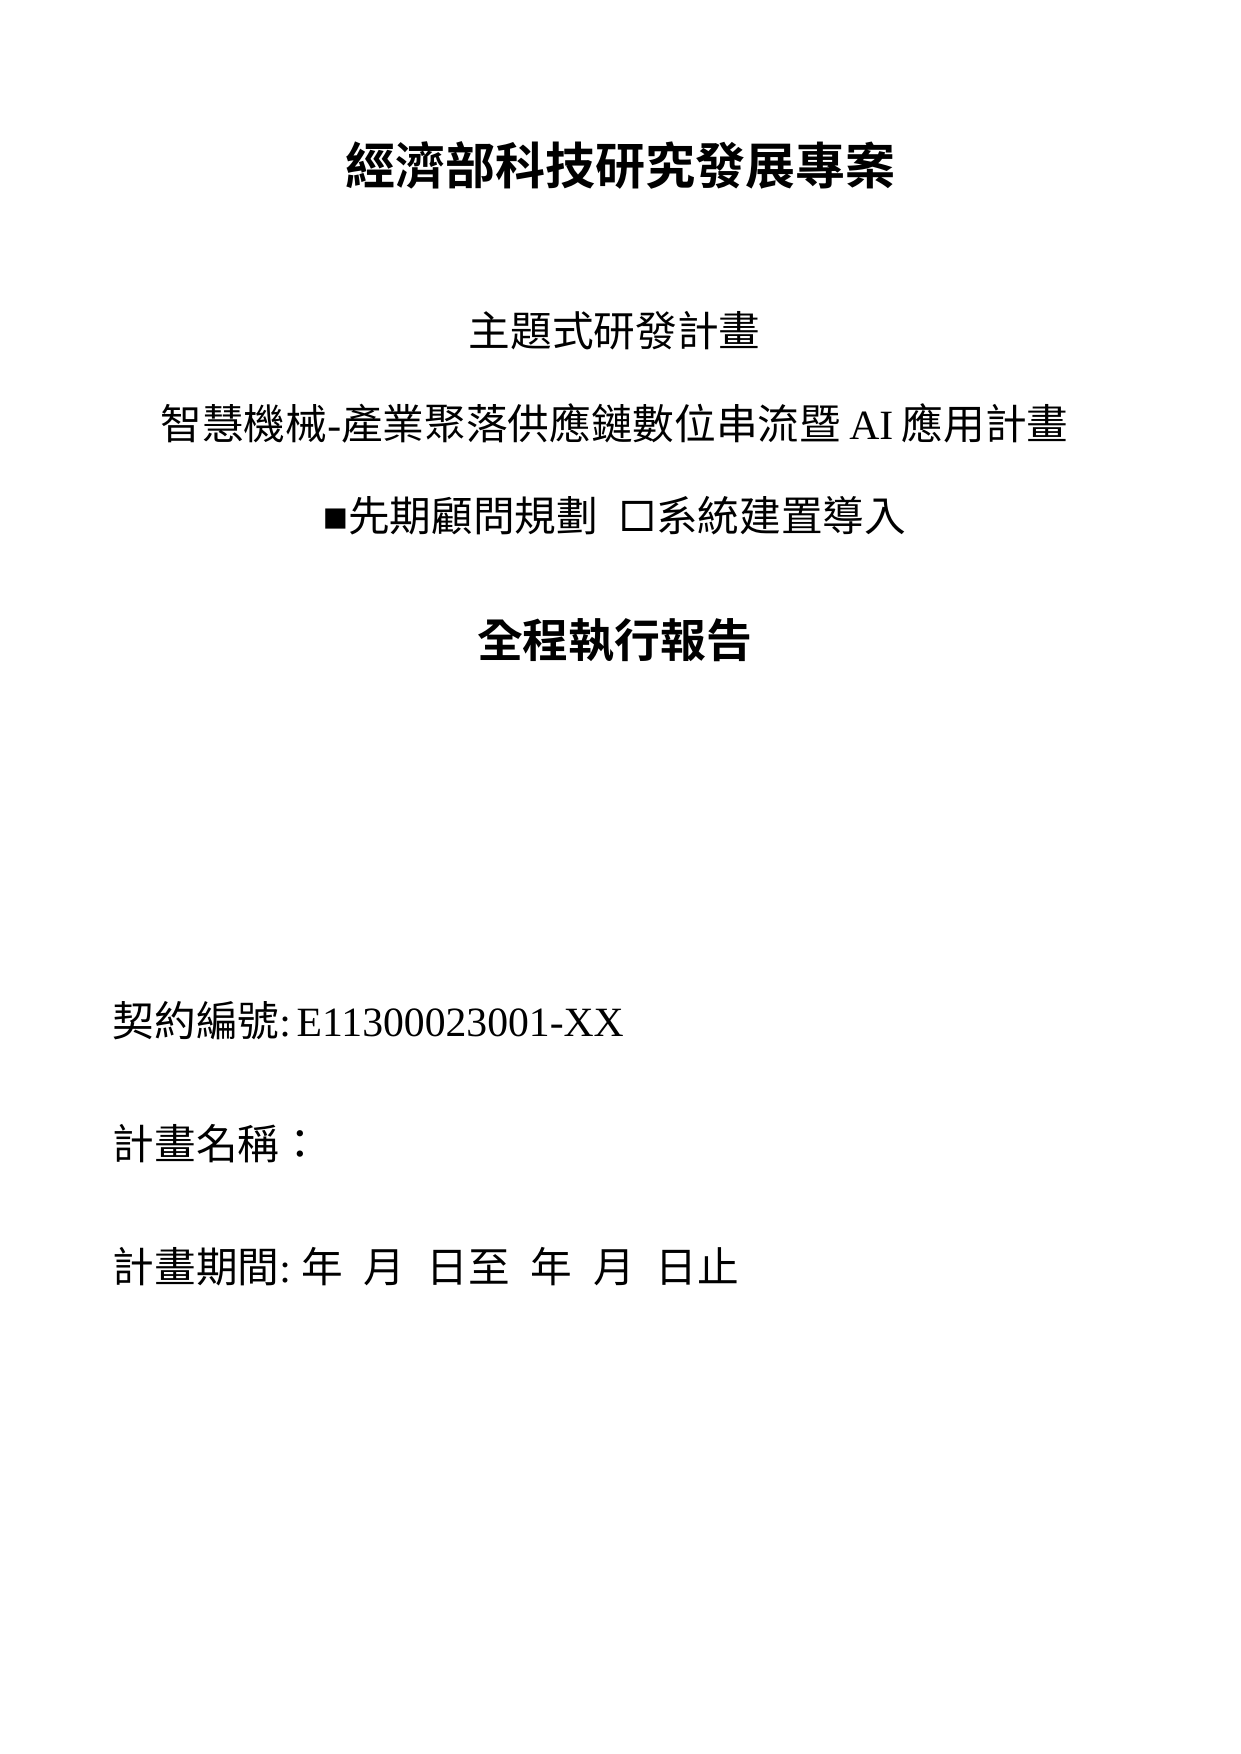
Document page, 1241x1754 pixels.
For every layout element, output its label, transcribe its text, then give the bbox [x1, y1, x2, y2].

text 經濟部科技研究發展專案 [112, 89, 1128, 214]
text 主題式研發計畫 [101, 287, 1128, 349]
text 計畫期間: 年 月 日至 年 月 日止 [112, 1222, 1128, 1285]
text 契約編號: E11300023001-XX [112, 977, 1128, 1039]
text 智慧機械-產業聚落供應鏈數位串流暨AI應用計畫 [101, 379, 1128, 442]
text 全程執行報告 [101, 565, 1128, 690]
text 計畫名稱： [112, 1100, 1128, 1162]
text ■先期顧問規劃 系統建置導入 [101, 472, 1128, 534]
